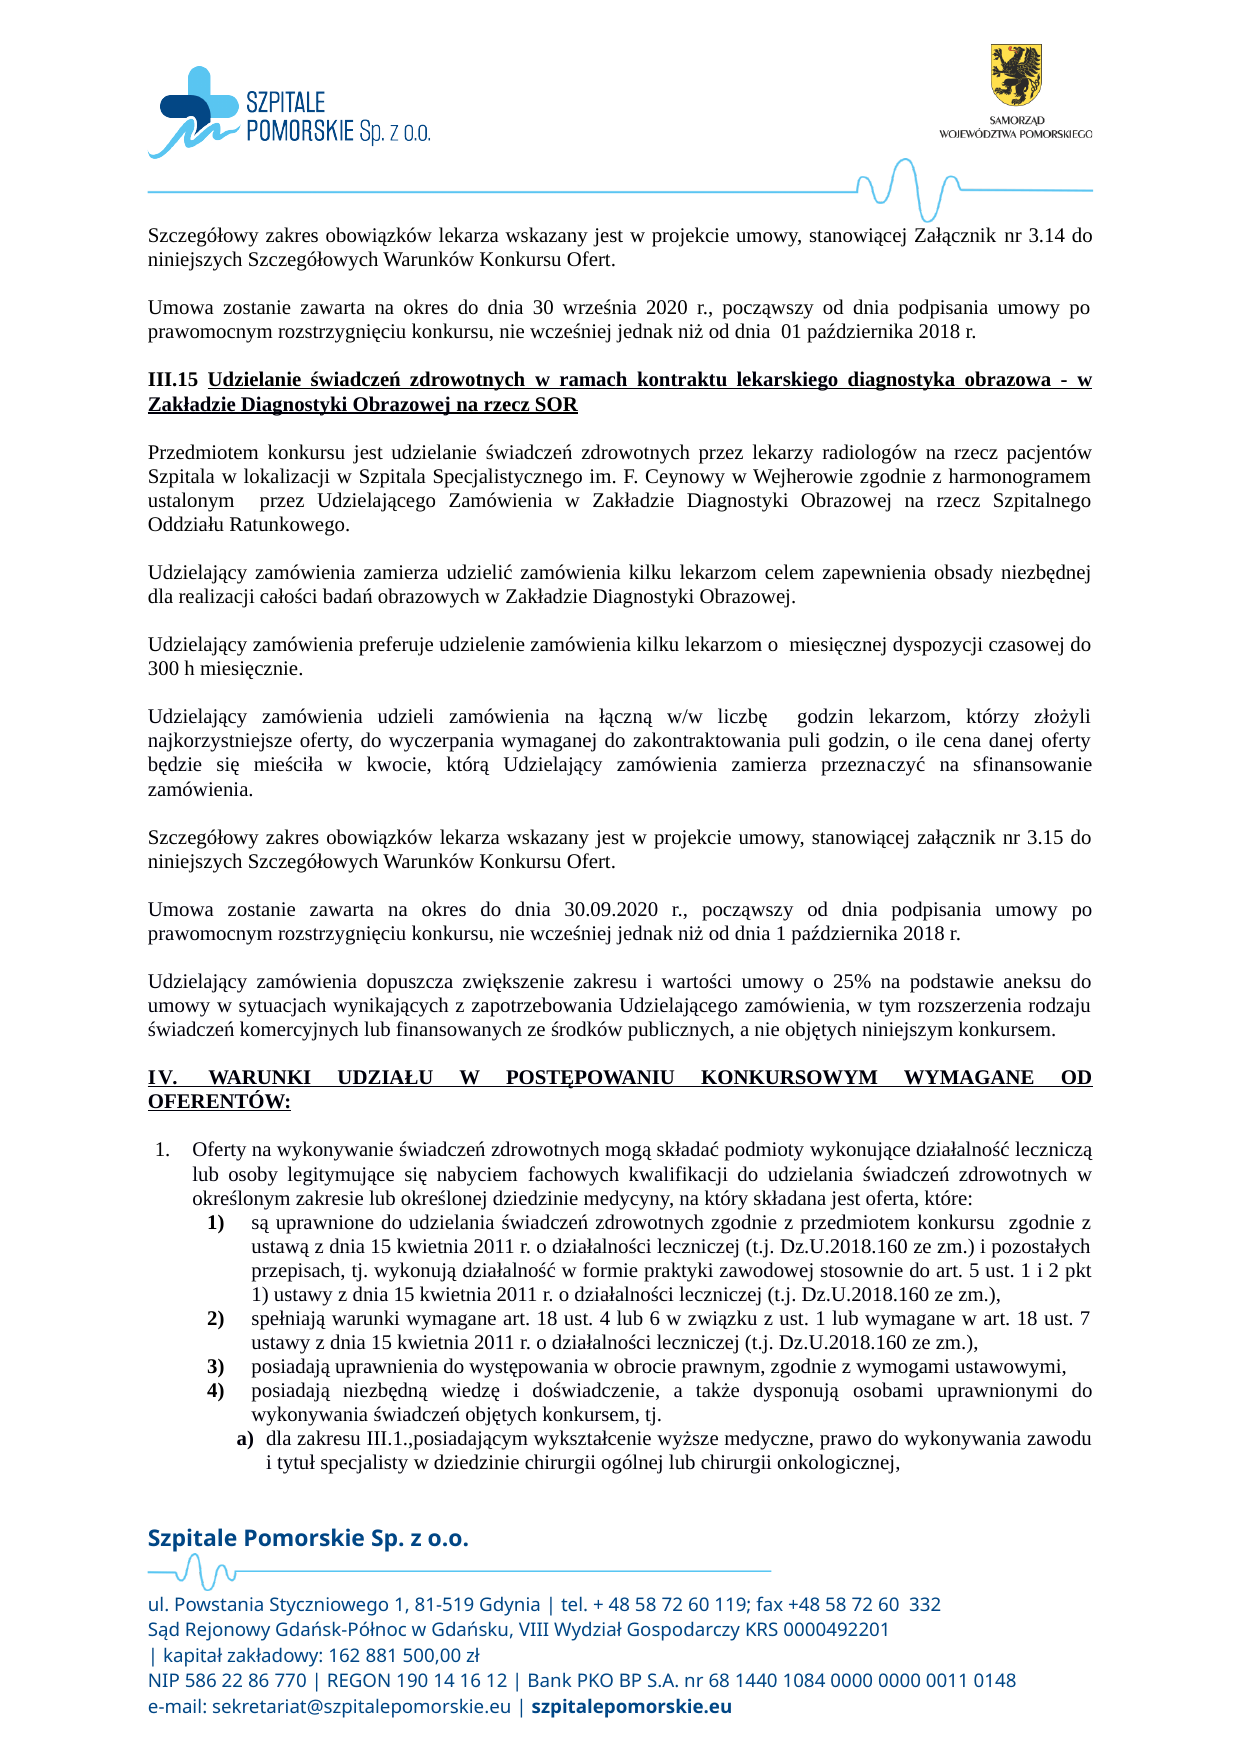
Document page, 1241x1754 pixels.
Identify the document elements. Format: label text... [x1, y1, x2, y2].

text OFERENTÓW: [148, 1087, 1092, 1113]
list Oferty na wykonywanie świadczeń zdrowotnych mogą składać podmioty wykonujące działalność leczniczą lub osoby legitymujące się nabyciem fachowych kwalifikacji do udzielania świadczeń zdrowotnych w określonym zakresie lub określonej dziedzinie medycyny, na który składana jest oferta, które: [154, 1137, 1092, 1209]
text IV. WARUNKI UDZIAŁU W POSTĘPOWANIU KONKURSOWYM WYMAGANE OD [148, 1065, 1092, 1086]
list posiadają niezbędną wiedzę i doświadczenie, a także dysponują osobami uprawnionymi do wykonywania świadczeń objętych konkursem, tj. [207, 1378, 1092, 1426]
list posiadają uprawnienia do występowania w obrocie prawnym, zgodnie z wymogami ustawowymi, [207, 1354, 1092, 1378]
text Szczegółowy zakres obowiązków lekarza wskazany jest w projekcie umowy, stanowiącej Załącznik nr 3.14 do niniejszych Szczegółowych Warunków Konkursu Ofert. [148, 223, 1092, 271]
text Przedmiotem konkursu jest udzielanie świadczeń zdrowotnych przez lekarzy radiologów na rzecz pacjentów Szpitala w lokalizacji w Szpitala Specjalistycznego im. F. Ceynowy w Wejherowie zgodnie z harmonogramem ustalonym przez Udzielającego Zamówienia w Zakładzie Diagnostyki Obrazowej na rzecz Szpitalnego Oddziału Ratunkowego. [148, 439, 1092, 536]
text Udzielający zamówienia zamierza udzielić zamówienia kilku lekarzom celem zapewnienia obsady niezbędnej dla realizacji całości badań obrazowych w Zakładzie Diagnostyki Obrazowej. [148, 560, 1092, 608]
text III.15 Udzielanie świadczeń zdrowotnych w ramach kontraktu lekarskiego diagnostyka obrazowa - w Zakładzie Diagnostyki Obrazowej na rzecz SOR [148, 367, 1092, 416]
list są uprawnione do udzielania świadczeń zdrowotnych zgodnie z przedmiotem konkursu zgodnie z ustawą z dnia 15 kwietnia 2011 r. o działalności leczniczej (t.j. Dz.U.2018.160 ze zm.) i pozostałych przepisach, tj. wykonują działalność w formie praktyki zawodowej stosownie do art. 5 ust. 1 i 2 pkt 1) ustawy z dnia 15 kwietnia 2011 r. o działalności leczniczej (t.j. Dz.U.2018.160 ze zm.), [207, 1209, 1092, 1306]
text Udzielający zamówienia preferuje udzielenie zamówienia kilku lekarzom o miesięcznej dyspozycji czasowej do 300 h miesięcznie. [148, 632, 1092, 680]
list dla zakresu III.1.,posiadającym wykształcenie wyższe medyczne, prawo do wykonywania zawodu i tytuł specjalisty w dziedzinie chirurgii ogólnej lub chirurgii onkologicznej, [236, 1426, 1092, 1474]
text Umowa zostanie zawarta na okres do dnia 30 września 2020 r., począwszy od dnia podpisania umowy po prawomocnym rozstrzygnięciu konkursu, nie wcześniej jednak niż od dnia 01 października 2018 r. [148, 295, 1092, 343]
text Szczegółowy zakres obowiązków lekarza wskazany jest w projekcie umowy, stanowiącej załącznik nr 3.15 do niniejszych Szczegółowych Warunków Konkursu Ofert. [148, 824, 1092, 873]
list spełniają warunki wymagane art. 18 ust. 4 lub 6 w związku z ust. 1 lub wymagane w art. 18 ust. 7 ustawy z dnia 15 kwietnia 2011 r. o działalności leczniczej (t.j. Dz.U.2018.160 ze zm.), [207, 1306, 1092, 1354]
text Udzielający zamówienia dopuszcza zwiększenie zakresu i wartości umowy o 25% na podstawie aneksu do umowy w sytuacjach wynikających z zapotrzebowania Udzielającego zamówienia, w tym rozszerzenia rodzaju świadczeń komercyjnych lub finansowanych ze środków publicznych, a nie objętych niniejszym konkursem. [148, 969, 1092, 1041]
text Udzielający zamówienia udzieli zamówienia na łączną w/w liczbę godzin lekarzom, którzy złożyli najkorzystniejsze oferty, do wyczerpania wymaganej do zakontraktowania puli godzin, o ile cena danej oferty będzie się mieściła w kwocie, którą Udzielający zamówienia zamierza przeznaczyć na sfinansowanie zamówienia. [148, 704, 1092, 801]
text Umowa zostanie zawarta na okres do dnia 30.09.2020 r., począwszy od dnia podpisania umowy po prawomocnym rozstrzygnięciu konkursu, nie wcześniej jednak niż od dnia 1 października 2018 r. [148, 897, 1092, 945]
